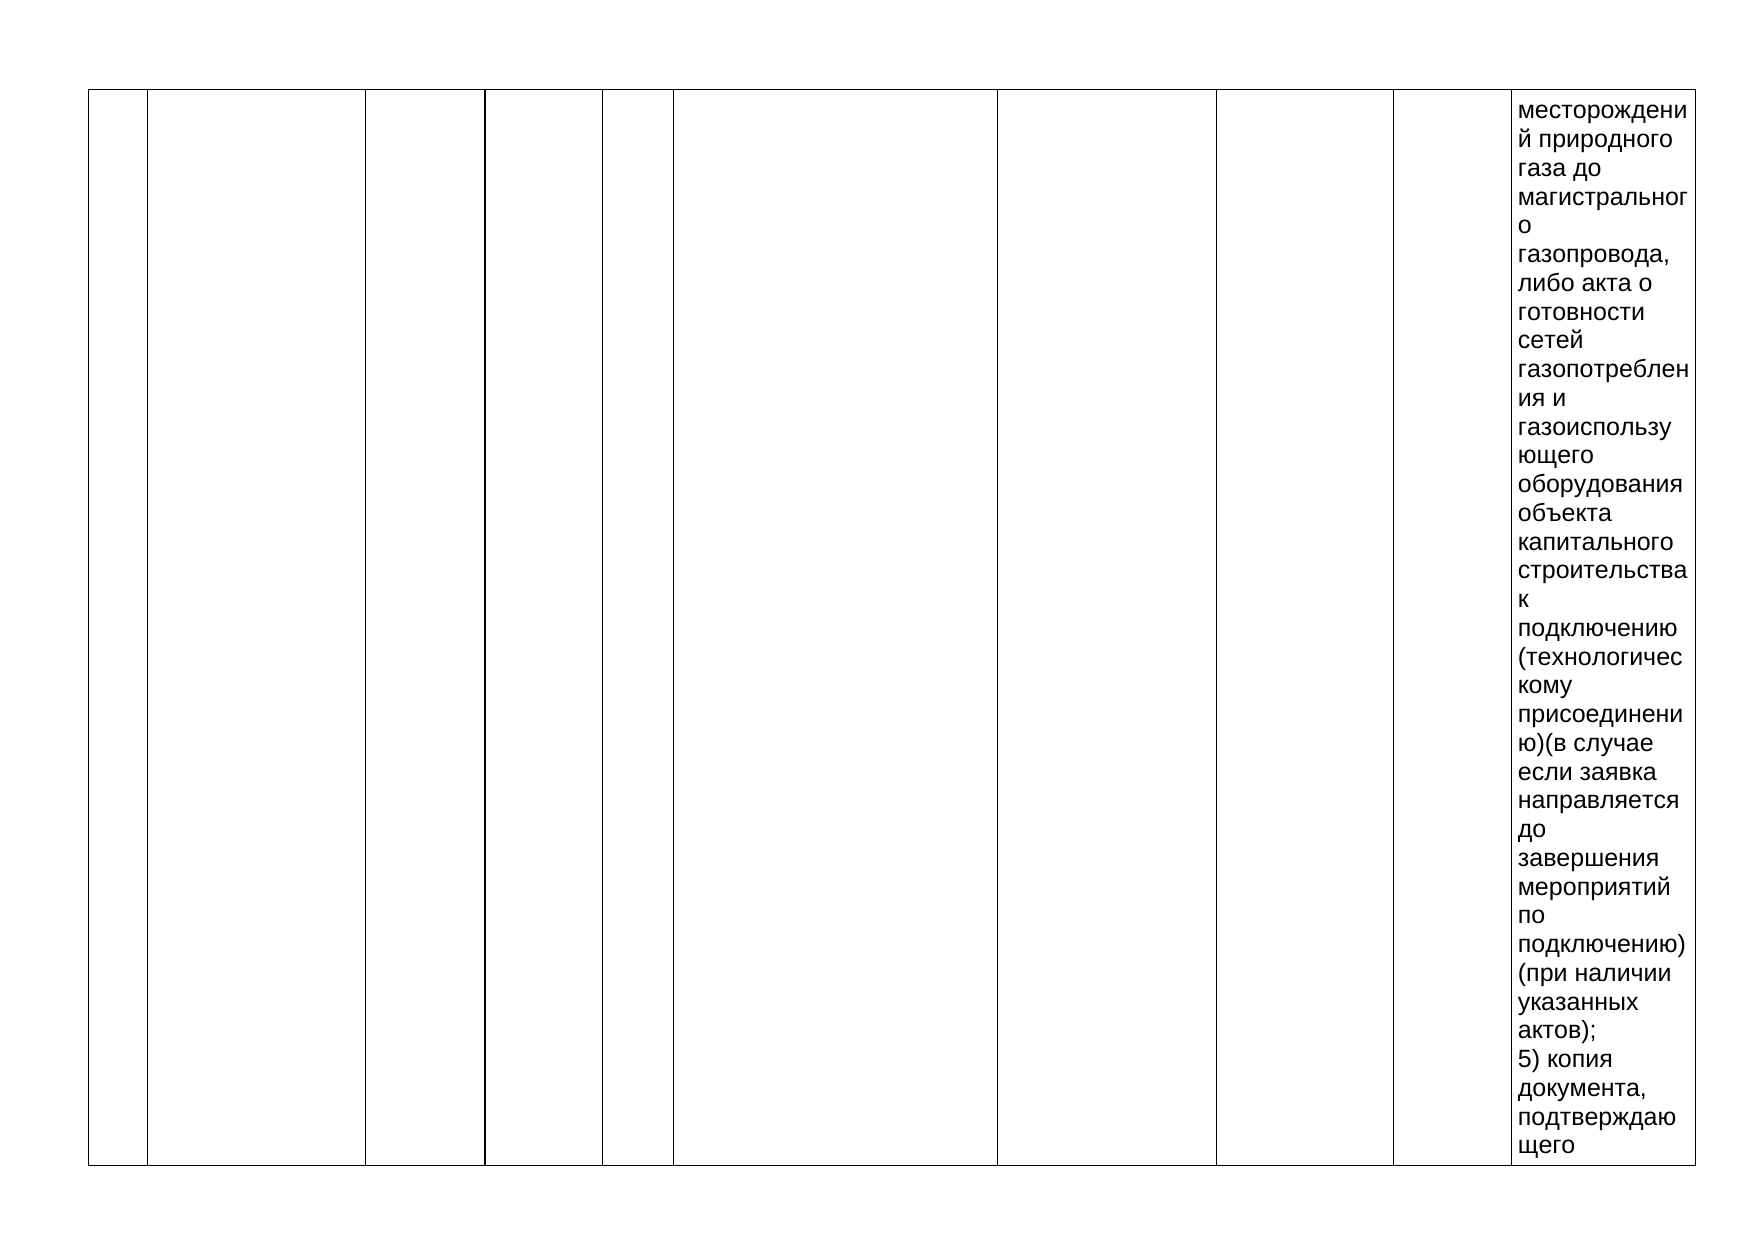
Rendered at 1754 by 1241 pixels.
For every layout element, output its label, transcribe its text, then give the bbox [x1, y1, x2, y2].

table_cell [486, 90, 602, 1165]
table_cell месторождений природного газа до магистрального газопровода, либо акта о готовности сетей газопотребления и газоиспользующего оборудования объекта капитального строительства к подключению (технологическому присоединению)(в случае если заявка направляется до завершения мероприятий по подключению) (при наличии указанных актов); 5) копия документа, подтверждающего [1512, 90, 1695, 1165]
table_cell [603, 90, 673, 1165]
table_cell [674, 90, 997, 1165]
table_cell [148, 90, 365, 1165]
table_cell [1217, 90, 1393, 1165]
table_cell [998, 90, 1216, 1165]
table_cell [1394, 90, 1511, 1165]
table_cell [366, 90, 484, 1165]
